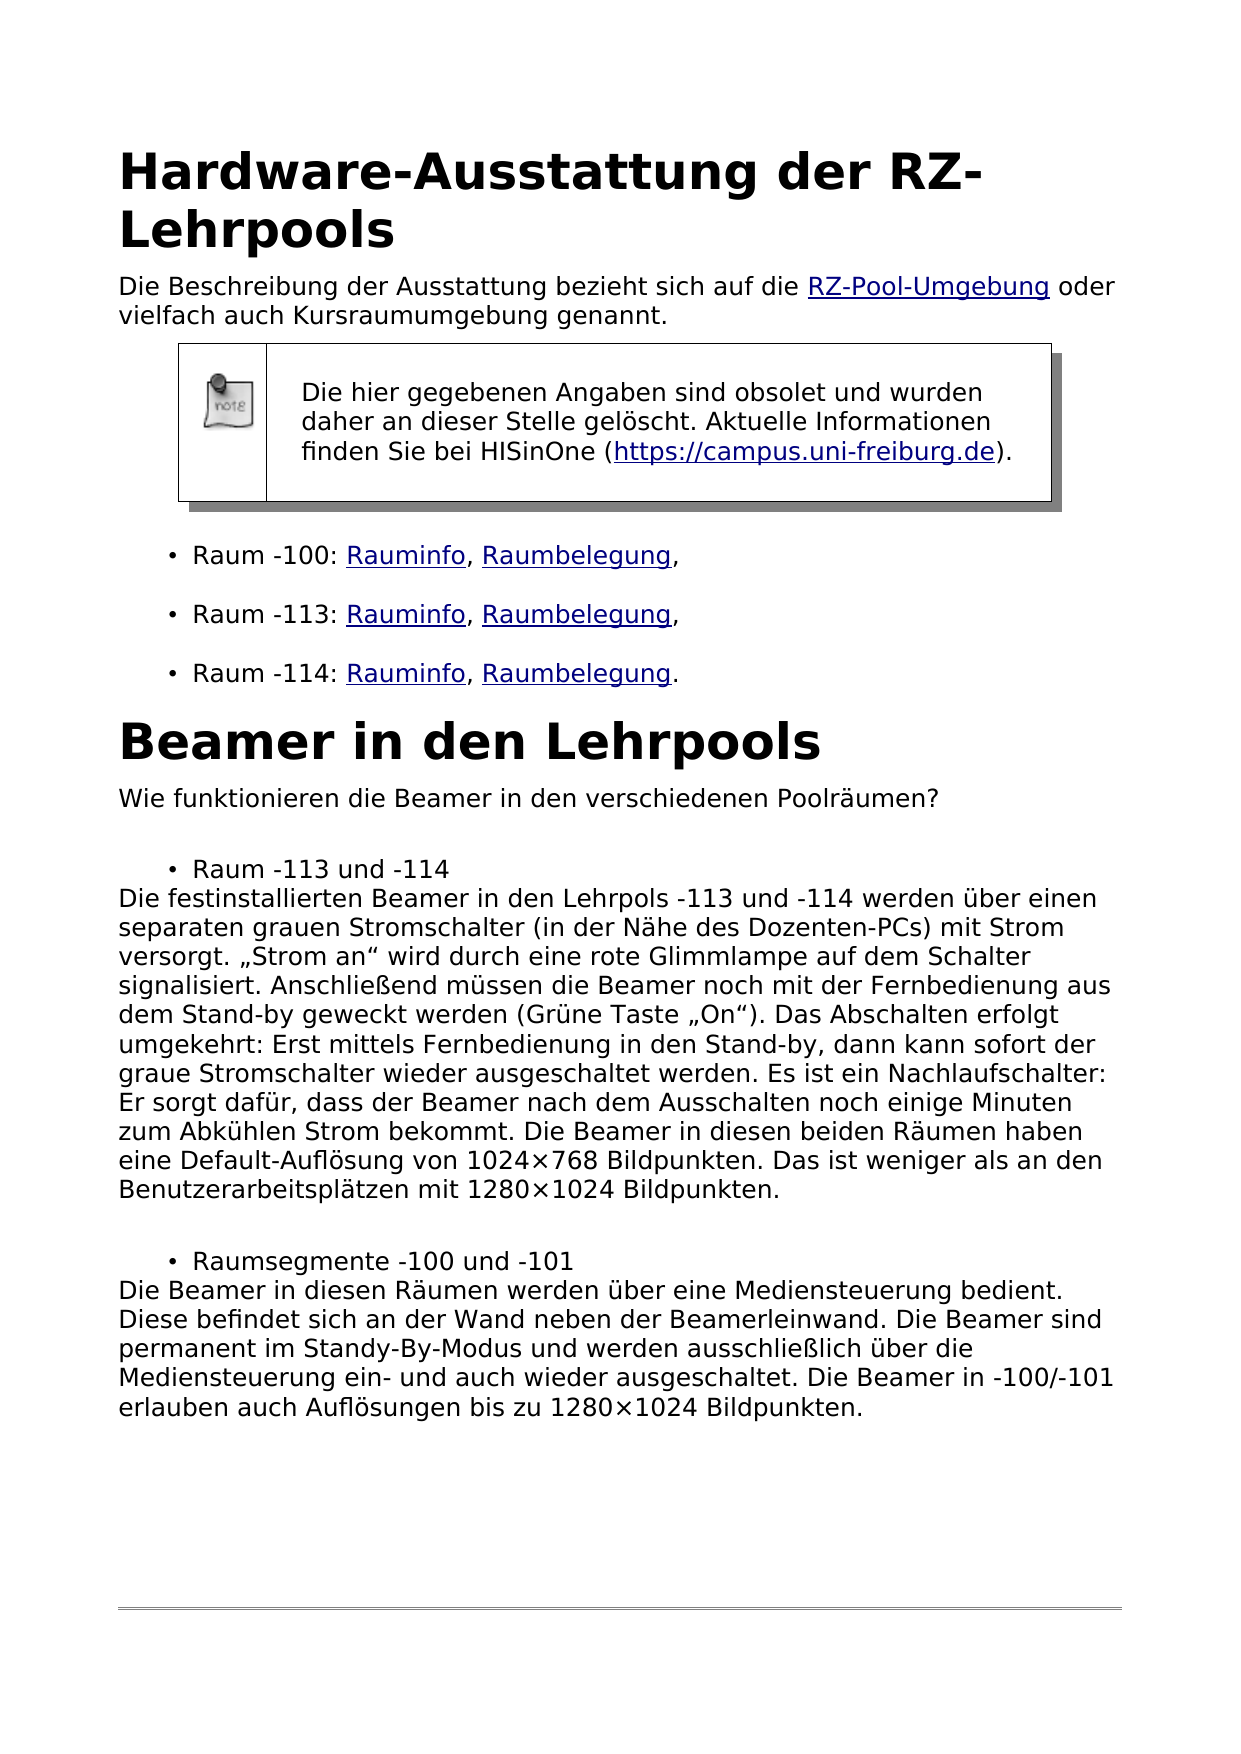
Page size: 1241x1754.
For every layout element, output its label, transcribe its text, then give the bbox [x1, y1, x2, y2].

subtitle Beamer in den Lehrpools [118, 713, 1122, 771]
text Die festinstallierten Beamer in den Lehrpols -113 und -114 werden über einen separaten grauen Stromschalter (in der Nähe des Dozenten-PCs) mit Strom versorgt. „Strom an“ wird durch eine rote Glimmlampe auf dem Schalter signalisiert. Anschließend müssen die Beamer noch mit der Fernbedienung aus dem Stand-by geweckt werden (Grüne Taste „On“). Das Abschalten erfolgt umgekehrt: Erst mittels Fernbedienung in den Stand-by, dann kann sofort der graue Stromschalter wieder ausgeschaltet werden. Es ist ein Nachlaufschalter: Er sorgt dafür, dass der Beamer nach dem Ausschalten noch einige Minuten zum Abkühlen Strom bekommt. Die Beamer in diesen beiden Räumen haben eine Default-Auflösung von 1024×768 Bildpunkten. Das ist weniger als an den Benutzerarbeitsplätzen mit 1280×1024 Bildpunkten. [118, 884, 1122, 1205]
text Wie funktionieren die Beamer in den verschiedenen Poolräumen? [118, 784, 1122, 813]
table_header Die hier gegebenen Angaben sind obsolet und wurden daher an dieser Stelle gelöscht. Aktuelle Informationen finden Sie bei HISinOne (https://campus.uni-freiburg.de). [267, 344, 1051, 501]
text Die Beschreibung der Ausstattung bezieht sich auf die RZ-Pool-Umgebung oder vielfach auch Kursraumumgebung genannt. [118, 272, 1122, 330]
list Raum -114: Rauminfo, Raumbelegung. [177, 659, 1122, 688]
text Die Beamer in diesen Räumen werden über eine Mediensteuerung bedient. Diese befindet sich an der Wand neben der Beamerleinwand. Die Beamer sind permanent im Standy-By-Modus und werden ausschließlich über die Mediensteuerung ein- und auch wieder ausgeschaltet. Die Beamer in -100/-101 erlauben auch Auflösungen bis zu 1280×1024 Bildpunkten. [118, 1276, 1122, 1422]
subtitle Hardware-Ausstattung der RZ-Lehrpools [118, 143, 1122, 259]
table_header [179, 344, 266, 501]
list Raum -100: Rauminfo, Raumbelegung, [177, 542, 1122, 571]
picture [190, 366, 266, 442]
list Raum -113: Rauminfo, Raumbelegung, [177, 600, 1122, 629]
list Raum -113 und -114 [177, 855, 1122, 884]
list Raumsegmente -100 und -101 [177, 1247, 1122, 1276]
